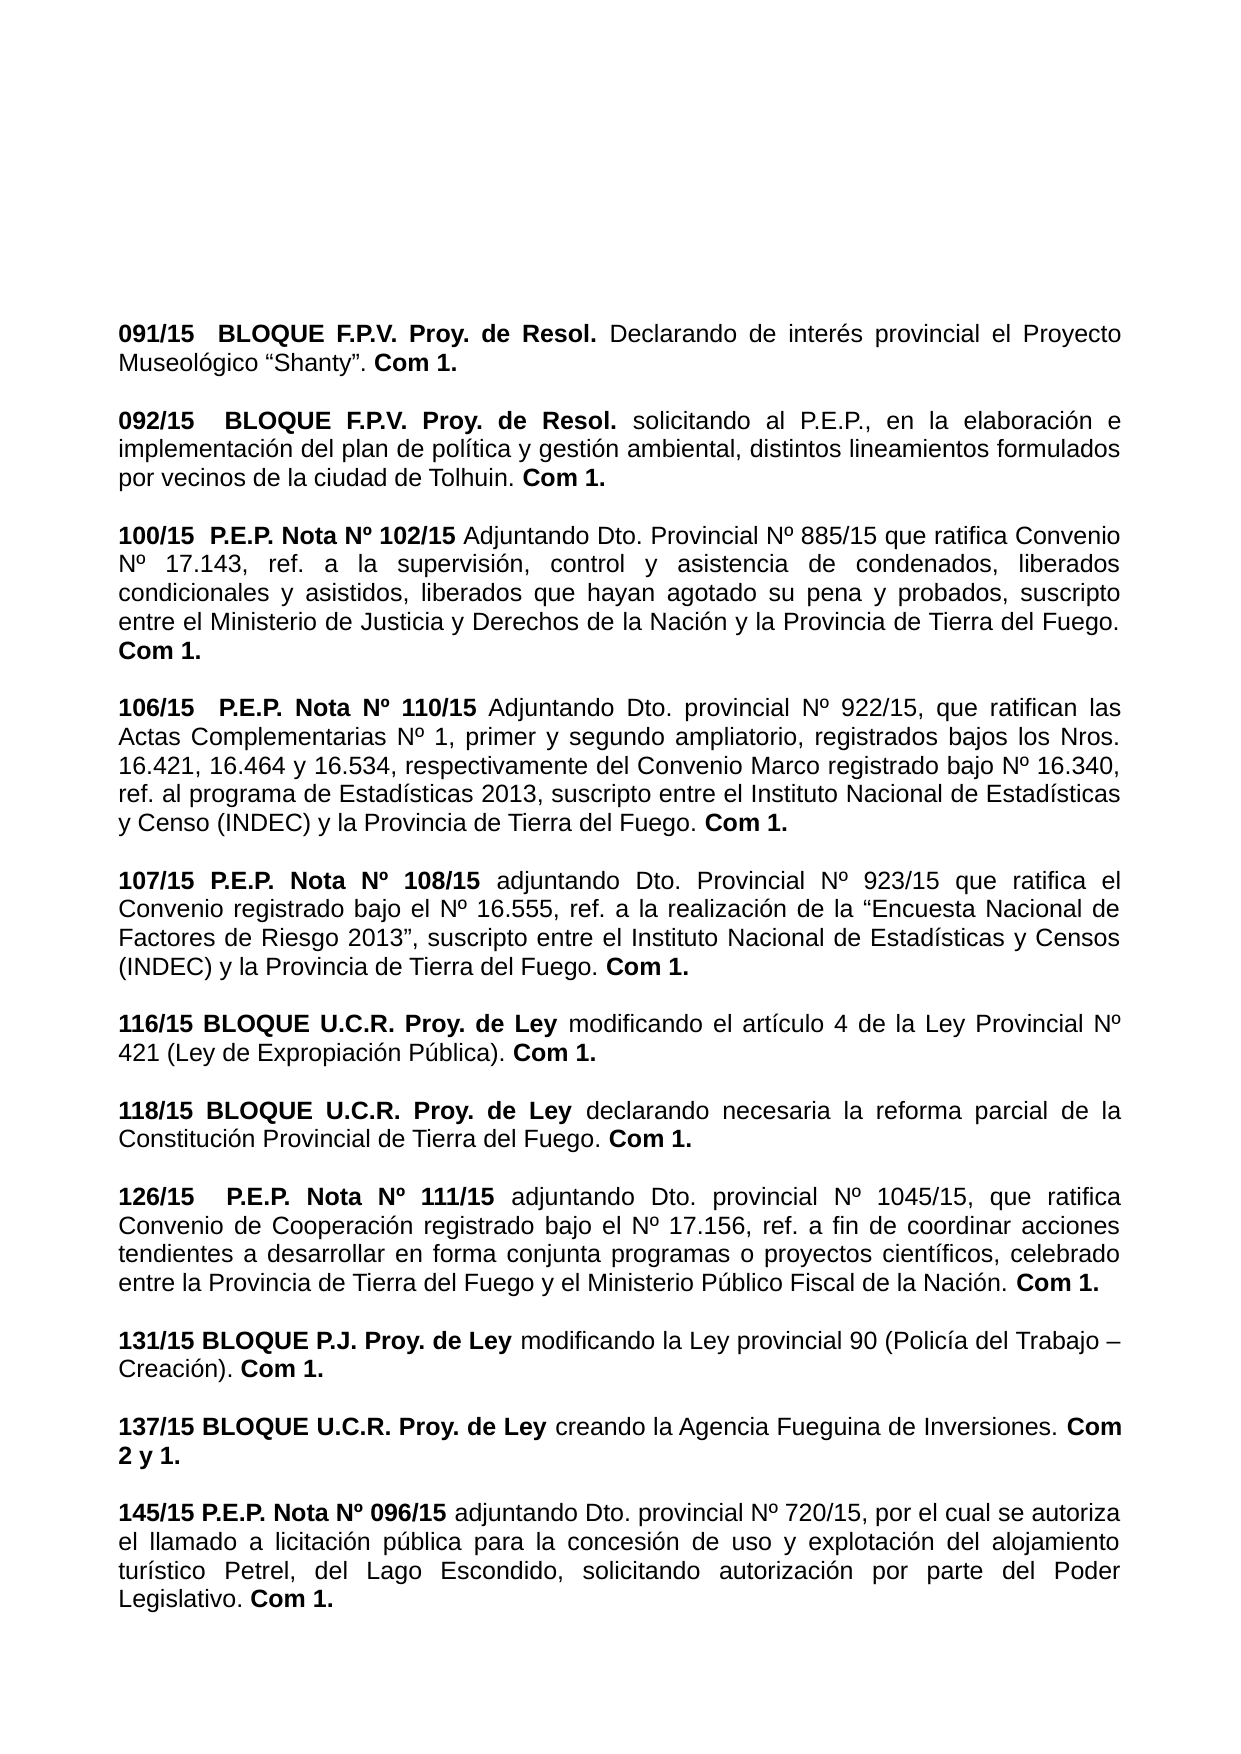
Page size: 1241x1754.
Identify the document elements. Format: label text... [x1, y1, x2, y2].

text 100/15 P.E.P. Nota Nº 102/15 Adjuntando Dto. Provincial Nº 885/15 que ratifica Convenio Nº 17.143, ref. a la supervisión, control y asistencia de condenados, liberados condicionales y asistidos, liberados que hayan agotado su pena y probados, suscripto entre el Ministerio de Justicia y Derechos de la Nación y la Provincia de Tierra del Fuego. Com 1. [118, 521, 1122, 664]
text 116/15 BLOQUE U.C.R. Proy. de Ley modificando el artículo 4 de la Ley Provincial Nº 421 (Ley de Expropiación Pública). Com 1. [118, 1009, 1122, 1067]
text 091/15 BLOQUE F.P.V. Proy. de Resol. Declarando de interés provincial el Proyecto Museológico “Shanty”. Com 1. [118, 319, 1122, 377]
text 131/15 BLOQUE P.J. Proy. de Ley modificando la Ley provincial 90 (Policía del Trabajo – Creación). Com 1. [118, 1326, 1122, 1383]
text 092/15 BLOQUE F.P.V. Proy. de Resol. solicitando al P.E.P., en la elaboración e implementación del plan de política y gestión ambiental, distintos lineamientos formulados por vecinos de la ciudad de Tolhuin. Com 1. [118, 406, 1122, 492]
text 126/15 P.E.P. Nota Nº 111/15 adjuntando Dto. provincial Nº 1045/15, que ratifica Convenio de Cooperación registrado bajo el Nº 17.156, ref. a fin de coordinar acciones tendientes a desarrollar en forma conjunta programas o proyectos científicos, celebrado entre la Provincia de Tierra del Fuego y el Ministerio Público Fiscal de la Nación. Com 1. [118, 1182, 1122, 1297]
text 145/15 P.E.P. Nota Nº 096/15 adjuntando Dto. provincial Nº 720/15, por el cual se autoriza el llamado a licitación pública para la concesión de uso y explotación del alojamiento turístico Petrel, del Lago Escondido, solicitando autorización por parte del Poder Legislativo. Com 1. [118, 1498, 1122, 1613]
text 137/15 BLOQUE U.C.R. Proy. de Ley creando la Agencia Fueguina de Inversiones. Com 2 y 1. [118, 1412, 1122, 1469]
text 107/15 P.E.P. Nota Nº 108/15 adjuntando Dto. Provincial Nº 923/15 que ratifica el Convenio registrado bajo el Nº 16.555, ref. a la realización de la “Encuesta Nacional de Factores de Riesgo 2013”, suscripto entre el Instituto Nacional de Estadísticas y Censos (INDEC) y la Provincia de Tierra del Fuego. Com 1. [118, 866, 1122, 981]
text 106/15 P.E.P. Nota Nº 110/15 Adjuntando Dto. provincial Nº 922/15, que ratifican las Actas Complementarias Nº 1, primer y segundo ampliatorio, registrados bajos los Nros. 16.421, 16.464 y 16.534, respectivamente del Convenio Marco registrado bajo Nº 16.340, ref. al programa de Estadísticas 2013, suscripto entre el Instituto Nacional de Estadísticas y Censo (INDEC) y la Provincia de Tierra del Fuego. Com 1. [118, 693, 1122, 837]
text 118/15 BLOQUE U.C.R. Proy. de Ley declarando necesaria la reforma parcial de la Constitución Provincial de Tierra del Fuego. Com 1. [118, 1096, 1122, 1153]
